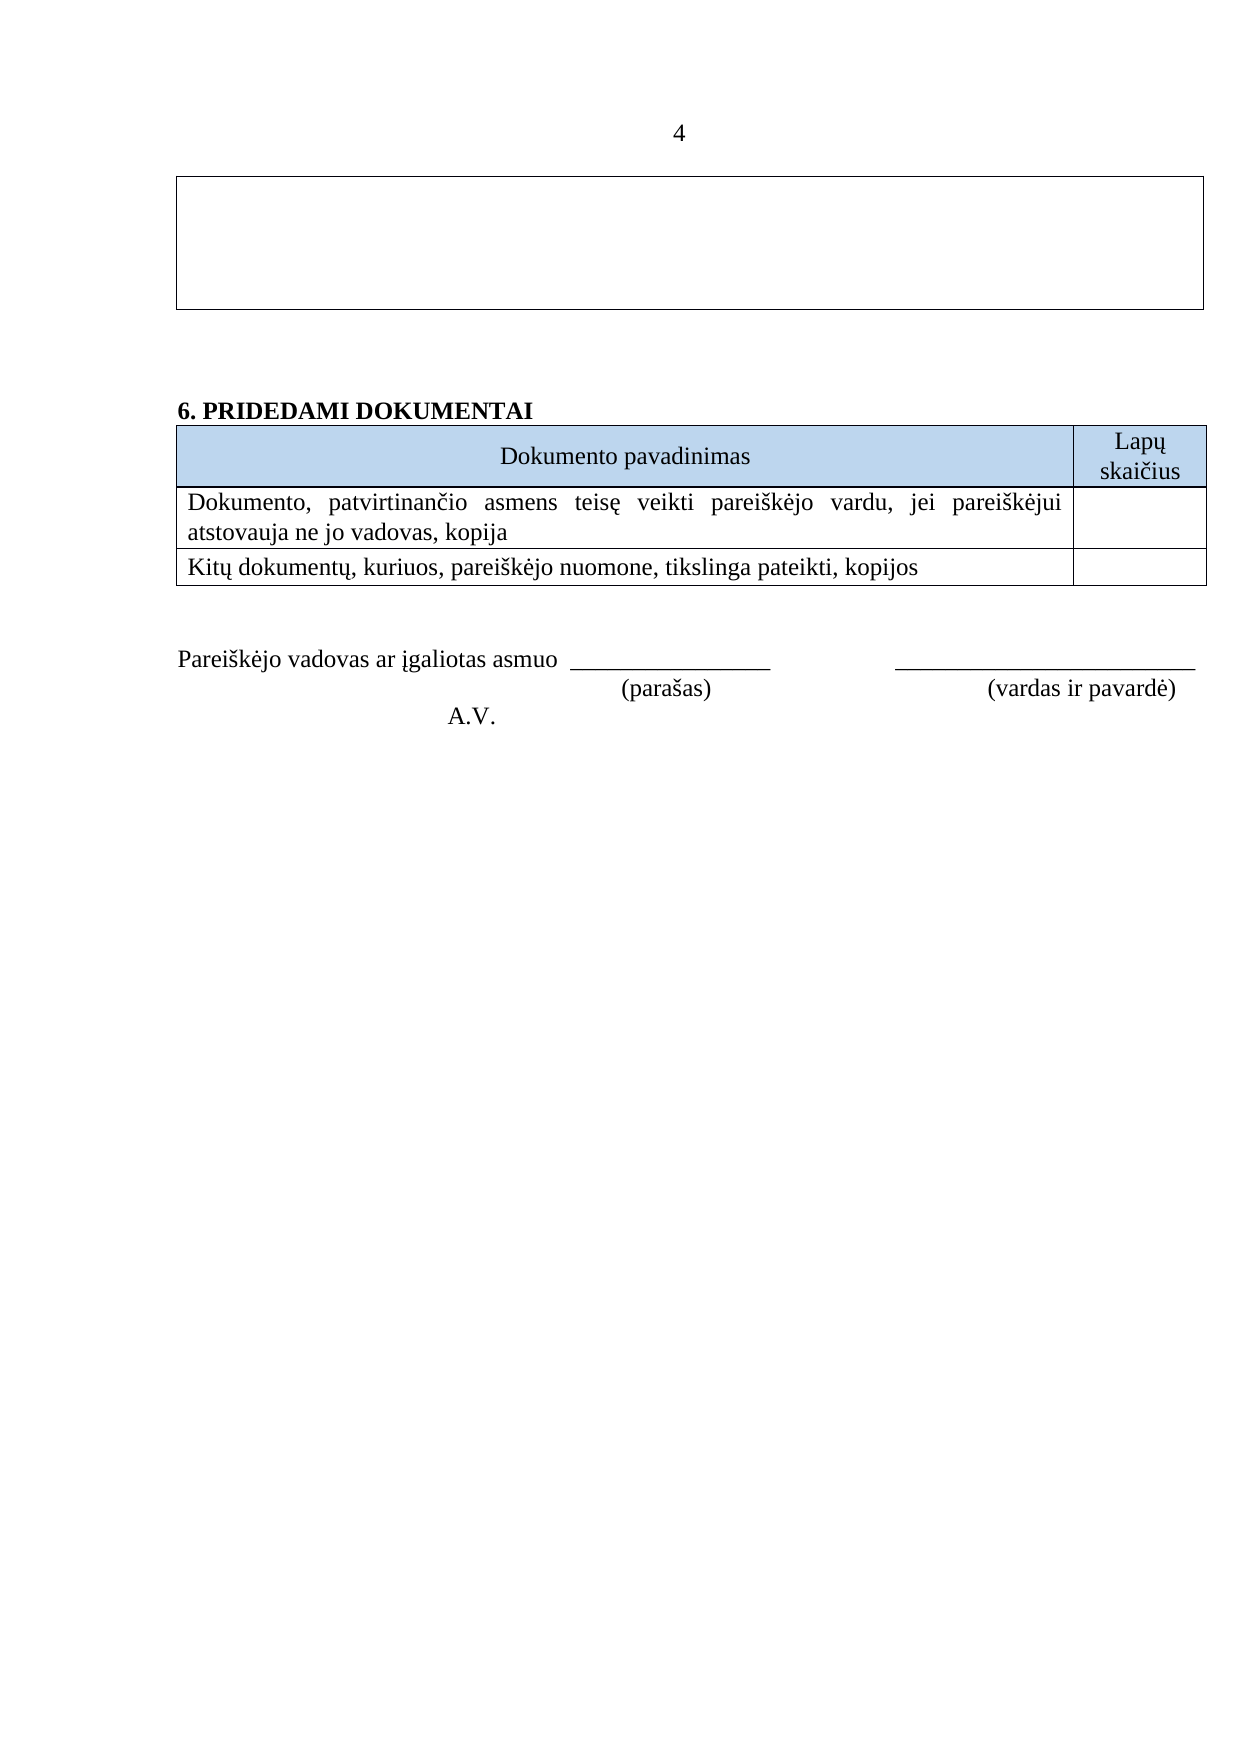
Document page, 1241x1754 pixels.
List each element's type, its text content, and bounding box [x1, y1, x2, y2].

table_header Dokumento pavadinimas [177, 426, 1073, 486]
table_header Lapų skaičius [1074, 426, 1206, 486]
table_cell [1074, 488, 1206, 548]
text 6. PRIDEDAMI DOKUMENTAI [177, 396, 1181, 425]
table_cell Kitų dokumentų, kuriuos, pareiškėjo nuomone, tikslinga pateikti, kopijos [177, 549, 1073, 585]
text A.V. [447, 701, 1240, 730]
table_header [177, 177, 1203, 309]
table_cell Dokumento, patvirtinančio asmens teisę veikti pareiškėjo vardu, jei pareiškėjui atstovauja ne jo vadovas, kopija [177, 488, 1073, 548]
text Pareiškėjo vadovas ar įgaliotas asmuo ________________ ________________________ [177, 644, 1240, 673]
table_cell [1074, 549, 1206, 585]
text (parašas) (vardas ir pavardė) [447, 673, 1240, 701]
